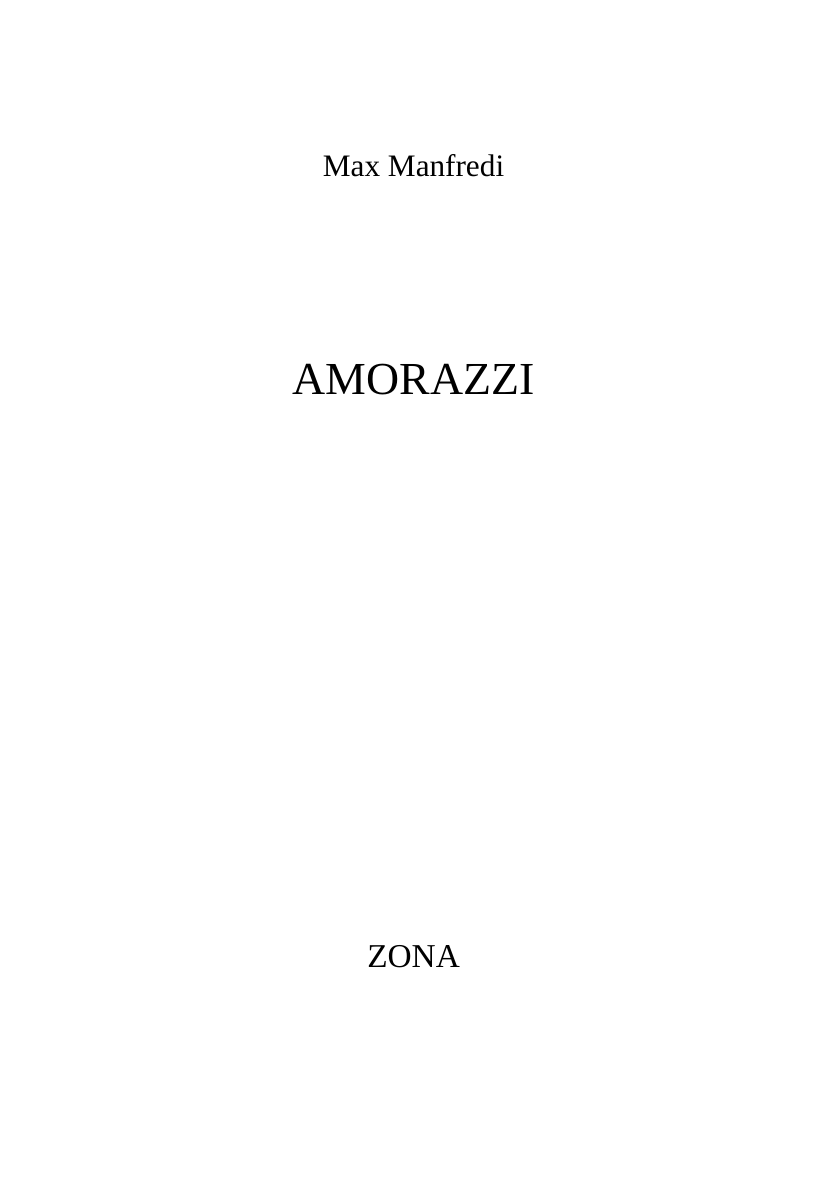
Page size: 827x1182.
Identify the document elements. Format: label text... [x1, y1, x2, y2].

text AMORAZZI [88, 351, 738, 447]
text Zona [88, 936, 738, 974]
text Max Manfredi [88, 148, 738, 183]
